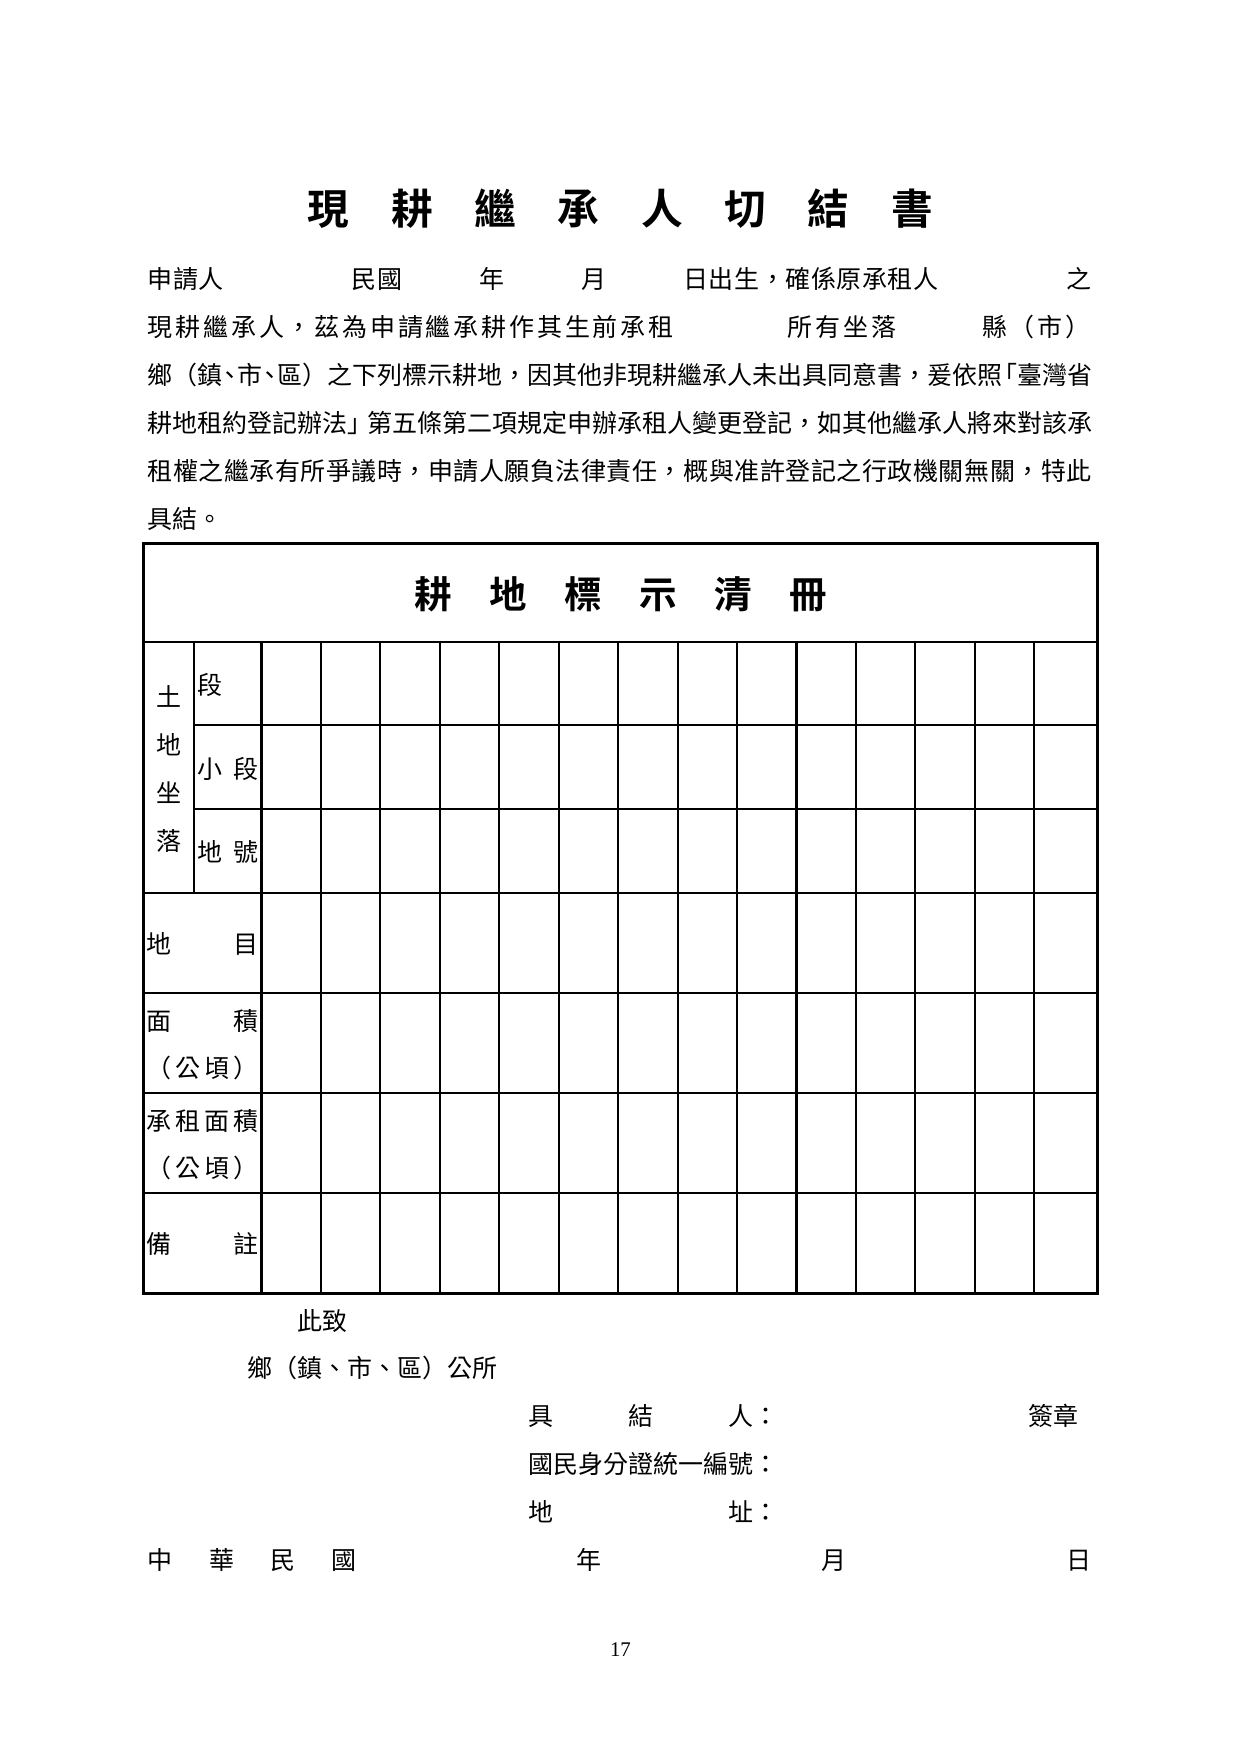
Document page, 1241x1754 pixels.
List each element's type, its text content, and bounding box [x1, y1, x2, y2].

table_cell [441, 1194, 498, 1292]
table_cell 小段 [195, 726, 260, 808]
table_cell [976, 726, 1033, 808]
table_cell [857, 1194, 914, 1292]
table_cell [619, 894, 677, 992]
table_cell [916, 643, 974, 724]
text 現 耕 繼 承 人 切 結 書 [148, 158, 1092, 254]
table_cell [976, 1094, 1033, 1192]
table_cell [619, 1194, 677, 1292]
table_cell [679, 1094, 736, 1192]
text 此致 [148, 1295, 1092, 1343]
table_cell [441, 726, 498, 808]
table_cell [560, 726, 617, 808]
table_cell [916, 1094, 974, 1192]
table_cell [322, 726, 379, 808]
table_cell [441, 1094, 498, 1192]
table_cell 地號 [195, 810, 260, 892]
table_cell [381, 994, 439, 1092]
table_cell [798, 1194, 855, 1292]
text 鄉（鎮、市、區）公所 [148, 1343, 1092, 1391]
table_cell [322, 994, 379, 1092]
table_cell [857, 1094, 914, 1192]
table_cell [322, 894, 379, 992]
table_cell [1035, 643, 1096, 724]
table_cell [263, 643, 320, 724]
table_cell [1035, 726, 1096, 808]
table_cell [441, 810, 498, 892]
table_cell [500, 994, 558, 1092]
table_cell [381, 726, 439, 808]
text 地 址： [528, 1487, 1092, 1535]
table_cell [679, 726, 736, 808]
table_cell [798, 894, 855, 992]
table_cell [560, 1194, 617, 1292]
table_cell [1035, 810, 1096, 892]
table_cell [322, 1094, 379, 1192]
table_cell [976, 994, 1033, 1092]
table_cell 地目 [145, 894, 260, 992]
table_cell [619, 726, 677, 808]
table_cell [381, 1094, 439, 1192]
table_cell [619, 994, 677, 1092]
table_cell [976, 643, 1033, 724]
table_cell [322, 1194, 379, 1292]
table_cell [798, 994, 855, 1092]
table_cell [679, 994, 736, 1092]
table_header 耕 地 標 示 清 冊 [145, 545, 1096, 641]
table_cell [857, 810, 914, 892]
table_cell [500, 810, 558, 892]
table_cell [500, 726, 558, 808]
table_cell [976, 894, 1033, 992]
table_cell [738, 810, 795, 892]
table_cell [679, 894, 736, 992]
table_cell [916, 994, 974, 1092]
table_cell [619, 810, 677, 892]
table_cell [916, 810, 974, 892]
table_cell [381, 1194, 439, 1292]
table_cell [560, 1094, 617, 1192]
table_cell [441, 894, 498, 992]
table_cell [500, 1194, 558, 1292]
table_cell [679, 810, 736, 892]
table_cell [263, 810, 320, 892]
table_cell [916, 894, 974, 992]
text 中華民國 年 月 日 [148, 1535, 1092, 1583]
table_cell [1035, 894, 1096, 992]
table_cell [857, 726, 914, 808]
table_cell [679, 643, 736, 724]
table_cell [619, 1094, 677, 1192]
table_cell [976, 810, 1033, 892]
table_cell [738, 894, 795, 992]
table_cell [976, 1194, 1033, 1292]
table_cell [738, 726, 795, 808]
table_cell [560, 643, 617, 724]
table_cell [1035, 1094, 1096, 1192]
table_cell [619, 643, 677, 724]
table_cell [441, 643, 498, 724]
text 國民身分證統一編號： [528, 1439, 1092, 1487]
table_cell [500, 643, 558, 724]
table_cell [381, 643, 439, 724]
table_cell [500, 894, 558, 992]
table_cell [738, 1094, 795, 1192]
table_cell [322, 810, 379, 892]
table_cell [738, 1194, 795, 1292]
table_cell [560, 994, 617, 1092]
table_cell [560, 894, 617, 992]
table_cell 段 [195, 643, 260, 724]
table_cell [263, 726, 320, 808]
table_cell [857, 643, 914, 724]
table_cell [263, 894, 320, 992]
text 申請人 民國 年 月 日出生，確係原承租人 之現耕繼承人，茲為申請繼承耕作其生前承租 所有坐落 縣（市） 鄉（鎮、市、區）之下列標示耕地，因其他非現耕繼承人未出具同意書，爰依照「臺灣省耕地租約登記辦法」第五條第二項規定申辦承租人變更登記，如其他繼承人將來對該承租權之繼承有所爭議時，申請人願負法律責任，概與准許登記之行政機關無關，特此具結。 [148, 254, 1092, 542]
table_cell [738, 643, 795, 724]
table_cell [798, 810, 855, 892]
table_cell [441, 994, 498, 1092]
table_cell [560, 810, 617, 892]
table_cell 備註 [145, 1194, 260, 1292]
table_cell [263, 994, 320, 1092]
table_cell [1035, 994, 1096, 1092]
table_cell [738, 994, 795, 1092]
table_cell [857, 994, 914, 1092]
table_cell [916, 1194, 974, 1292]
table_cell [798, 726, 855, 808]
table_cell 承租面積 （公頃） [145, 1094, 260, 1192]
table_cell [381, 894, 439, 992]
table_cell [1035, 1194, 1096, 1292]
table_cell [322, 643, 379, 724]
table_cell [679, 1194, 736, 1292]
table_cell 土 地 坐 落 [145, 643, 193, 892]
text 具 結 人： 簽章 [528, 1391, 1092, 1439]
table_cell [916, 726, 974, 808]
table_cell [263, 1194, 320, 1292]
table_cell [798, 643, 855, 724]
table_cell [500, 1094, 558, 1192]
table_cell [798, 1094, 855, 1192]
table_cell 面積 （公頃） [145, 994, 260, 1092]
table_cell [381, 810, 439, 892]
table_cell [857, 894, 914, 992]
table_cell [263, 1094, 320, 1192]
